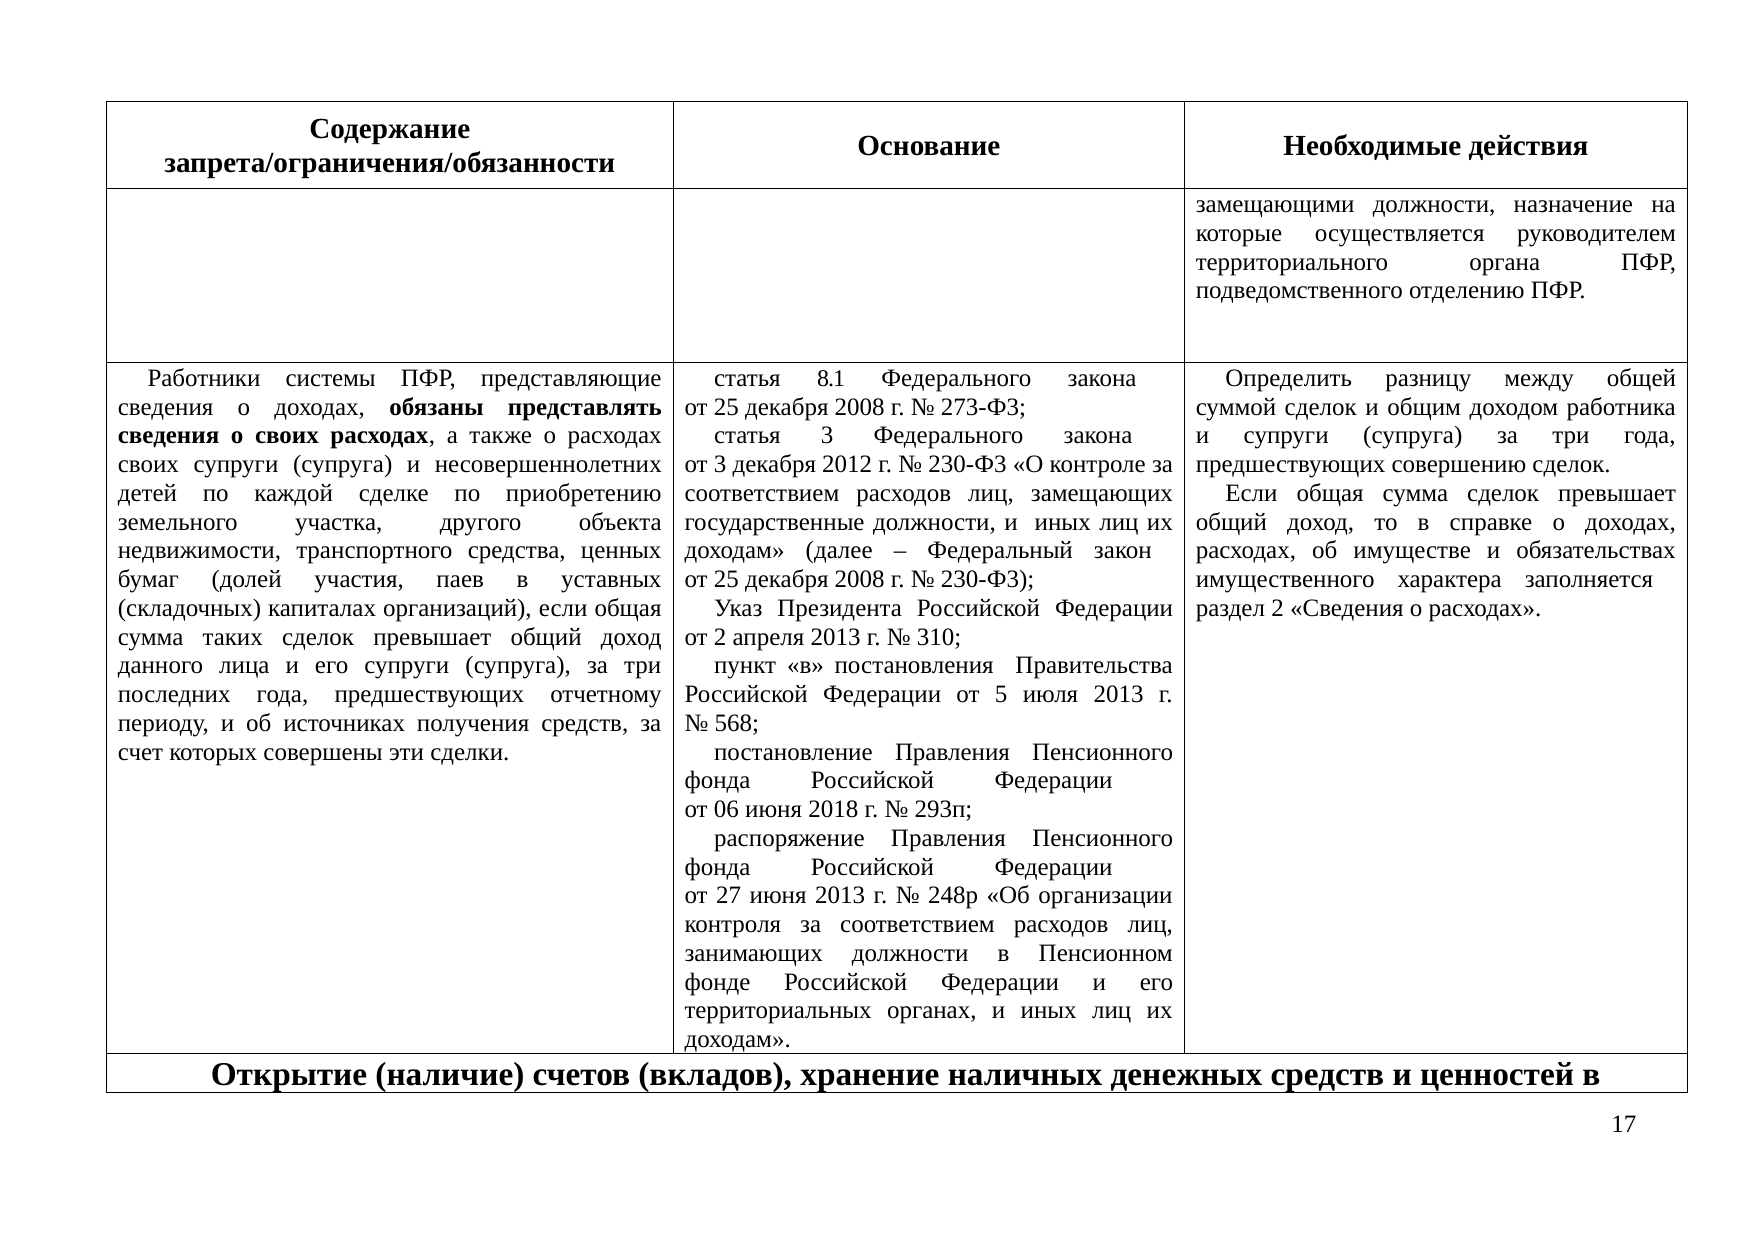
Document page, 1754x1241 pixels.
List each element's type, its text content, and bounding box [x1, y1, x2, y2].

table_cell [107, 189, 673, 362]
table_cell Определить разницу между общей суммой сделок и общим доходом работника и супруги (супруга) за три года, предшествующих совершению сделок. Если общая сумма сделок превышает общий доход, то в справке о доходах, расходах, об имуществе и обязательствах имущественного характера заполняется раздел 2 «Сведения о расходах». [1185, 363, 1687, 1053]
table_cell статья 8.1 Федерального закона от 25 декабря 2008 г. № 273-Ф3; статья 3 Федерального закона от 3 декабря 2012 г. № 230-Ф3 «О контроле за соответствием расходов лиц, замещающих государственные должности, и иных лиц их доходам» (далее – Федеральный закон от 25 декабря 2008 г. № 230-Ф3); Указ Президента Российской Федерации от 2 апреля 2013 г. № 310; пункт «в» постановления Правительства Российской Федерации от 5 июля 2013 г. № 568; постановление Правления Пенсионного фонда Российской Федерации от 06 июня 2018 г. № 293п; распоряжение Правления Пенсионного фонда Российской Федерации от 27 июня 2013 г. № 248р «Об организации контроля за соответствием расходов лиц, занимающих должности в Пенсионном фонде Российской Федерации и его территориальных органах, и иных лиц их доходам». [674, 363, 1184, 1053]
table_header Необходимые действия [1185, 102, 1687, 188]
table_cell [674, 189, 1184, 362]
table_cell замещающими должности, назначение на которые осуществляется руководителем территориального органа ПФР, подведомственного отделению ПФР. [1185, 189, 1687, 362]
table_header Основание [674, 102, 1184, 188]
table_cell Работники системы ПФР, представляющие сведения о доходах, обязаны представлять сведения о своих расходах, а также о расходах своих супруги (супруга) и несовершеннолетних детей по каждой сделке по приобретению земельного участка, другого объекта недвижимости, транспортного средства, ценных бумаг (долей участия, паев в уставных (складочных) капиталах организаций), если общая сумма таких сделок превышает общий доход данного лица и его супруги (супруга), за три последних года, предшествующих отчетному периоду, и об источниках получения средств, за счет которых совершены эти сделки. [107, 363, 673, 1053]
table_header Содержание запрета/ограничения/обязанности [107, 102, 673, 188]
